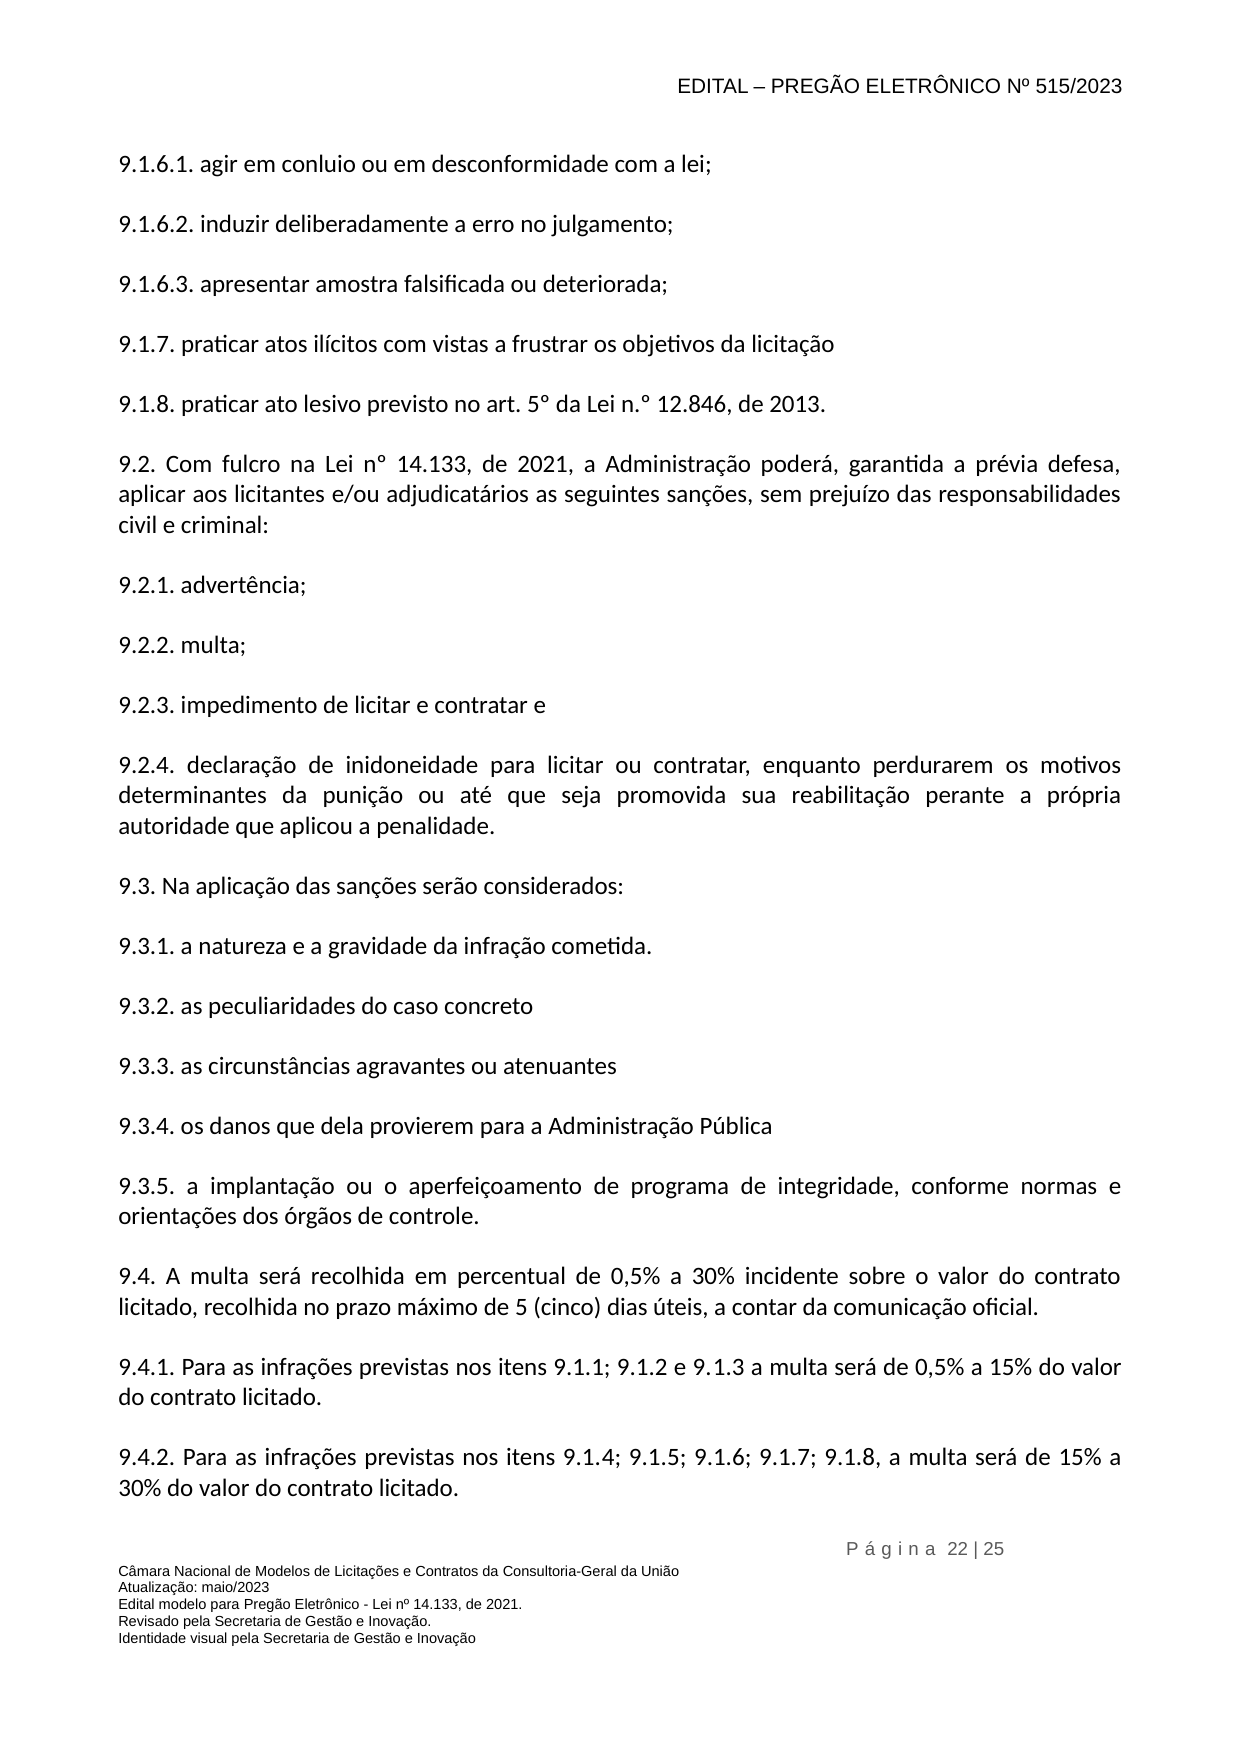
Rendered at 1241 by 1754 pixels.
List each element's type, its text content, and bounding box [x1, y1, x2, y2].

text 9.2.3. impedimento de licitar e contratar e [118, 689, 1122, 719]
text 9.3.4. os danos que dela provierem para a Administração Pública [118, 1110, 1122, 1140]
text 9.2.2. multa; [118, 629, 1122, 659]
text 9.1.7. praticar atos ilícitos com vistas a frustrar os objetivos da licitação [118, 328, 1122, 358]
text 9.1.8. praticar ato lesivo previsto no art. 5º da Lei n.º 12.846, de 2013. [118, 388, 1122, 418]
text 9.1.6.2. induzir deliberadamente a erro no julgamento; [118, 208, 1122, 238]
text 9.3.5. a implantação ou o aperfeiçoamento de programa de integridade, conforme normas e orientações dos órgãos de controle. [118, 1170, 1122, 1231]
text 9.4.2. Para as infrações previstas nos itens 9.1.4; 9.1.5; 9.1.6; 9.1.7; 9.1.8, a multa será de 15% a 30% do valor do contrato licitado. [118, 1441, 1122, 1502]
text 9.2.1. advertência; [118, 569, 1122, 599]
text 9.4.1. Para as infrações previstas nos itens 9.1.1; 9.1.2 e 9.1.3 a multa será de 0,5% a 15% do valor do contrato licitado. [118, 1351, 1122, 1412]
text 9.3.2. as peculiaridades do caso concreto [118, 990, 1122, 1020]
text 9.3.1. a natureza e a gravidade da infração cometida. [118, 930, 1122, 960]
text 9.2.4. declaração de inidoneidade para licitar ou contratar, enquanto perdurarem os motivos determinantes da punição ou até que seja promovida sua reabilitação perante a própria autoridade que aplicou a penalidade. [118, 749, 1122, 840]
text 9.1.6.3. apresentar amostra falsificada ou deteriorada; [118, 268, 1122, 298]
text 9.1.6.1. agir em conluio ou em desconformidade com a lei; [118, 148, 1122, 178]
text 9.3.3. as circunstâncias agravantes ou atenuantes [118, 1050, 1122, 1080]
text 9.2. Com fulcro na Lei nº 14.133, de 2021, a Administração poderá, garantida a prévia defesa, aplicar aos licitantes e/ou adjudicatários as seguintes sanções, sem prejuízo das responsabilidades civil e criminal: [118, 448, 1122, 539]
text 9.3. Na aplicação das sanções serão considerados: [118, 870, 1122, 900]
text 9.4. A multa será recolhida em percentual de 0,5% a 30% incidente sobre o valor do contrato licitado, recolhida no prazo máximo de 5 (cinco) dias úteis, a contar da comunicação oficial. [118, 1260, 1122, 1321]
